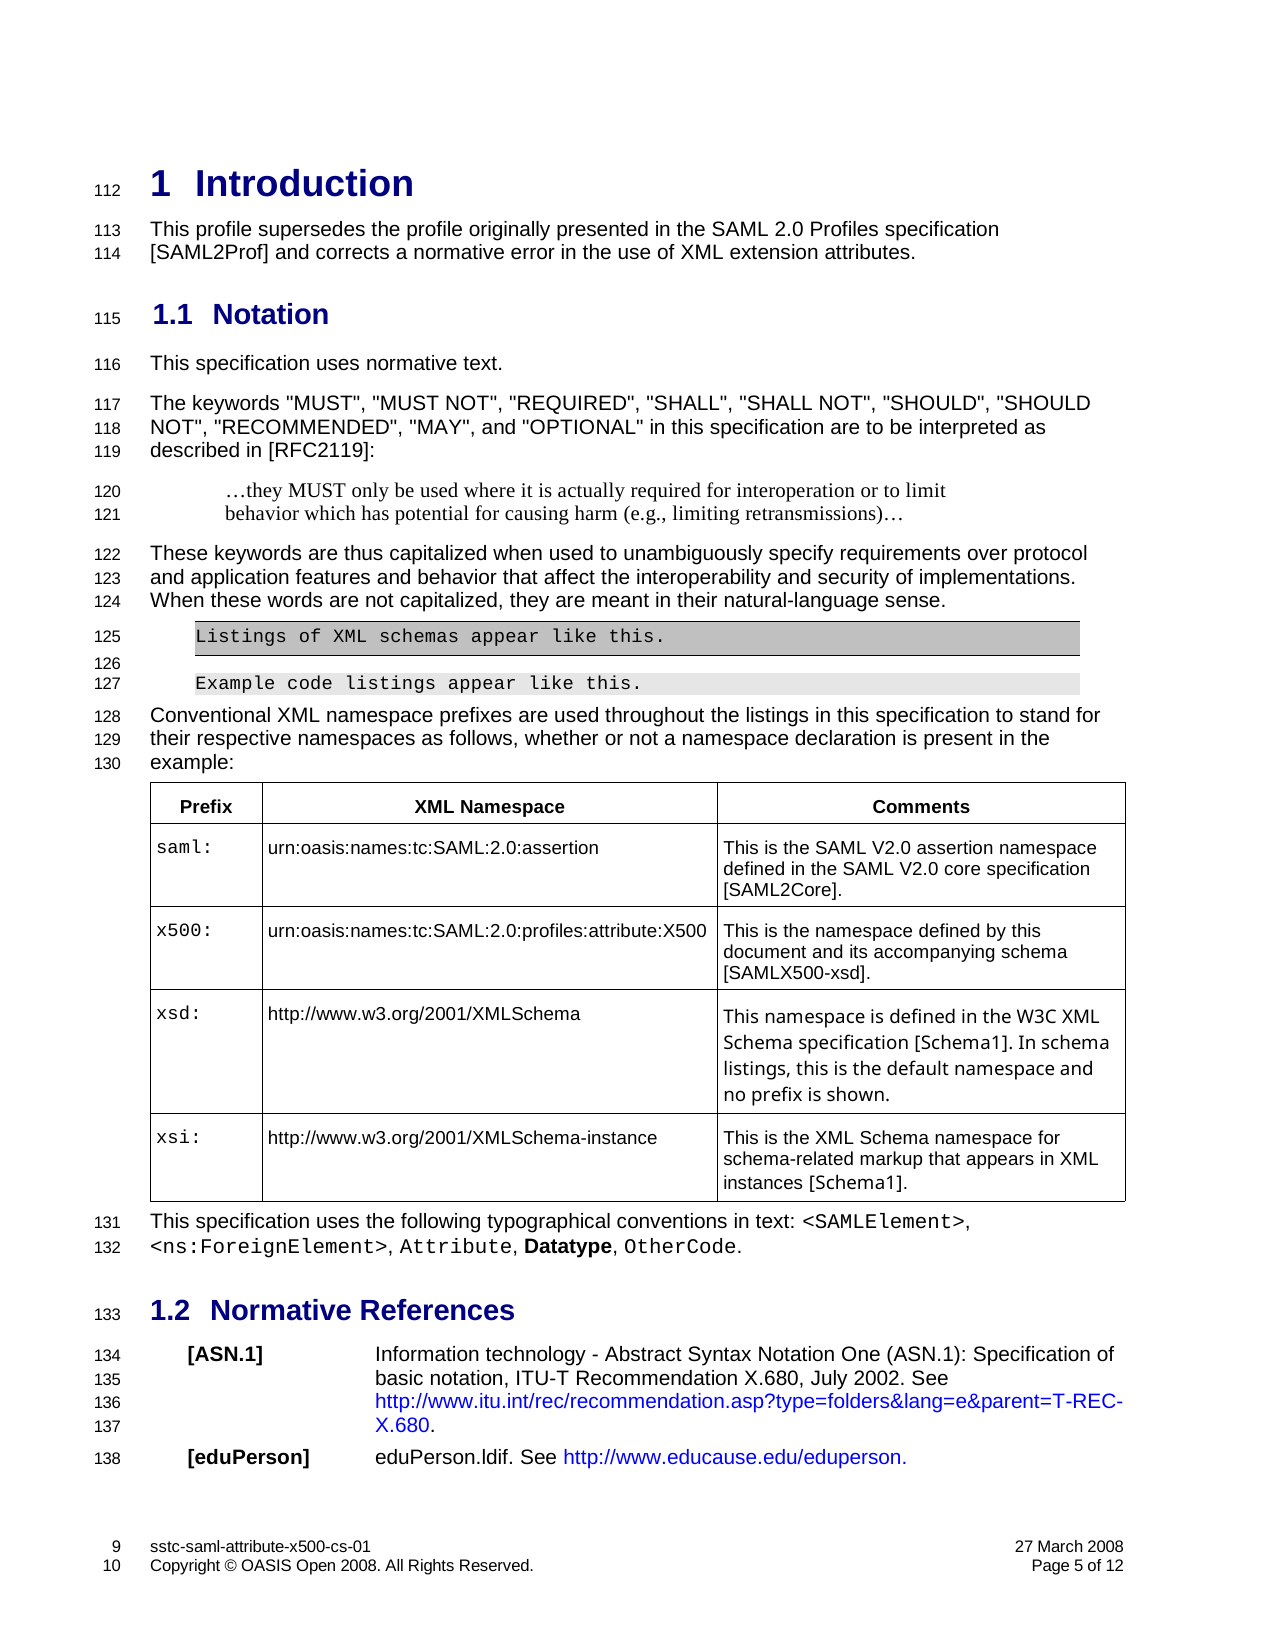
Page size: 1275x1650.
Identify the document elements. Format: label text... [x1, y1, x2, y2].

subtitle Introduction [150, 150, 1125, 204]
table_cell urn:oasis:names:tc:SAML:2.0:profiles:attribute:X500 [263, 907, 717, 989]
table_cell This is the namespace defined by this document and its accompanying schema [SAMLX500-xsd]. [718, 907, 1125, 989]
text The keywords "MUST", "MUST NOT", "REQUIRED", "SHALL", "SHALL NOT", "SHOULD", "SHOULD NOT", "RECOMMENDED", "MAY", and "OPTIONAL" in this specification are to be interpreted as described in [RFC2119]: [150, 392, 1125, 462]
text [ASN.1] Information technology - Abstract Syntax Notation One (ASN.1): Specification of basic notation, ITU-T Recommendation X.680, July 2002. See http://www.itu.int/rec/recommendation.asp?type=folders&lang=e&parent=T-REC-X.680. [187, 1343, 1125, 1437]
subtitle Normative References [150, 1294, 1125, 1326]
table_cell saml: [151, 824, 262, 906]
table_cell http://www.w3.org/2001/XMLSchema-instance [263, 1114, 717, 1201]
table_cell xsi: [151, 1114, 262, 1201]
table_cell This namespace is defined in the W3C XML Schema specification [Schema1]. In schema listings, this is the default namespace and no prefix is shown. [718, 990, 1125, 1113]
text [eduPerson] eduPerson.ldif. See http://www.educause.edu/eduperson. [187, 1445, 1125, 1469]
text These keywords are thus capitalized when used to unambiguously specify requirements over protocol and application features and behavior that affect the interoperability and security of implementations. When these words are not capitalized, they are meant in their natural-language sense. [150, 542, 1125, 612]
table_header XML Namespace [263, 783, 717, 823]
text This specification uses normative text. [150, 351, 1125, 375]
table_cell x500: [151, 907, 262, 989]
table_cell urn:oasis:names:tc:SAML:2.0:assertion [263, 824, 717, 906]
table_cell xsd: [151, 990, 262, 1113]
table_header Comments [718, 783, 1125, 823]
subtitle Notation [152, 298, 1125, 331]
text Example code listings appear like this. [195, 673, 1080, 695]
text Conventional XML namespace prefixes are used throughout the listings in this specification to stand for their respective namespaces as follows, whether or not a namespace declaration is present in the example: [150, 703, 1125, 774]
text This specification uses the following typographical conventions in text: <SAMLElement>, <ns:ForeignElement>, Attribute, Datatype, OtherCode. [150, 1209, 1125, 1260]
text …they MUST only be used where it is actually required for interoperation or to limit behavior which has potential for causing harm (e.g., limiting retransmissions)… [225, 479, 1020, 525]
table_cell http://www.w3.org/2001/XMLSchema [263, 990, 717, 1113]
text Listings of XML schemas appear like this. [195, 622, 1080, 655]
table_cell This is the XML Schema namespace for schema-related markup that appears in XML instances [Schema1]. [718, 1114, 1125, 1201]
table_header Prefix [151, 783, 262, 823]
text This profile supersedes the profile originally presented in the SAML 2.0 Profiles specification [SAML2Prof] and corrects a normative error in the use of XML extension attributes. [150, 217, 1125, 264]
table_cell This is the SAML V2.0 assertion namespace defined in the SAML V2.0 core specification [SAML2Core]. [718, 824, 1125, 906]
